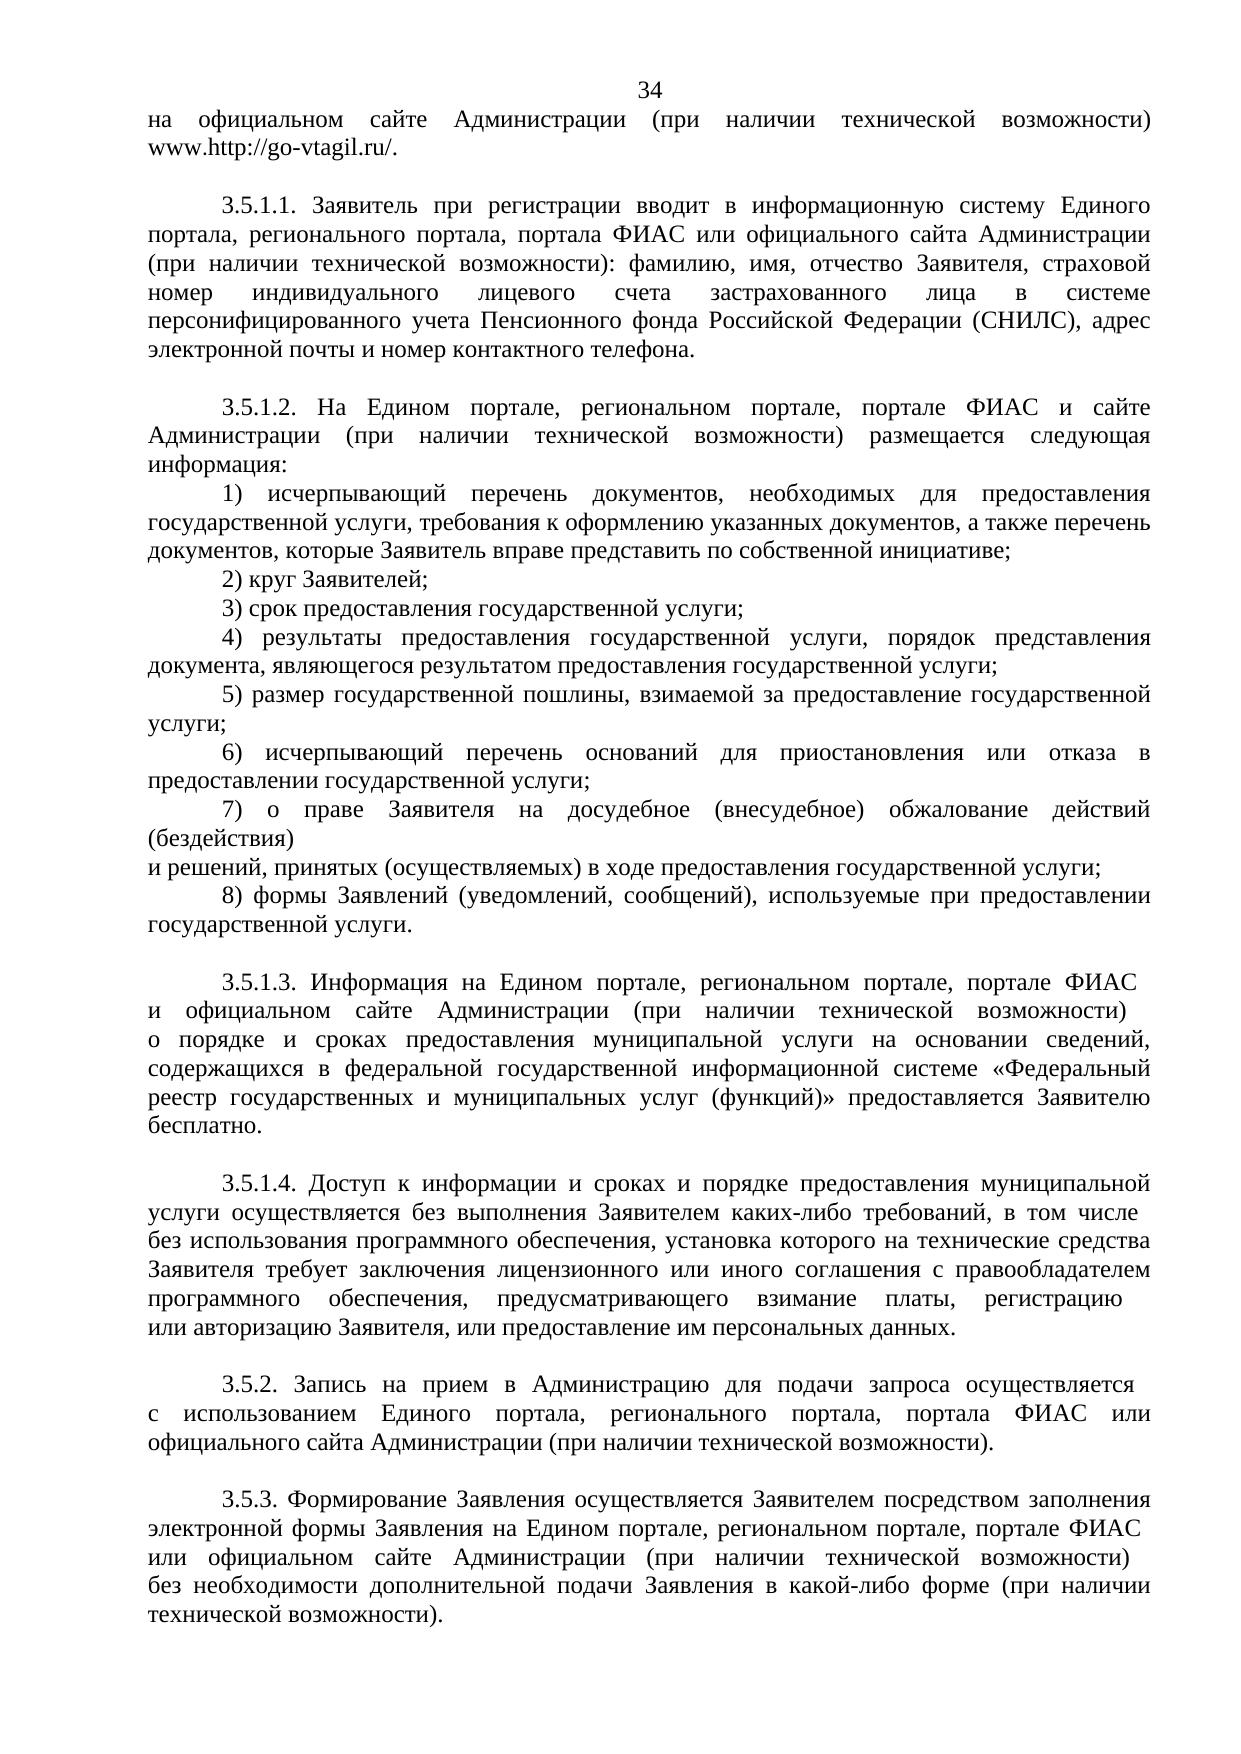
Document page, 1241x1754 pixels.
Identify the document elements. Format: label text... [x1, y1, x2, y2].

text 8) формы Заявлений (уведомлений, сообщений), используемые при предоставлении государственной услуги. [148, 880, 1152, 938]
text 2) круг Заявителей; [148, 564, 1152, 593]
text 3) срок предоставления государственной услуги; [148, 593, 1152, 622]
text 1) исчерпывающий перечень документов, необходимых для предоставления государственной услуги, требования к оформлению указанных документов, а также перечень документов, которые Заявитель вправе представить по собственной инициативе; [148, 478, 1152, 564]
text 3.5.2. Запись на прием в Администрацию для подачи запроса осуществляется с использованием Единого портала, регионального портала, портала ФИАС или официального сайта Администрации (при наличии технической возможности). [148, 1369, 1152, 1455]
text 3.5.3. Формирование Заявления осуществляется Заявителем посредством заполнения электронной формы Заявления на Едином портале, региональном портале, портале ФИАС или официальном сайте Администрации (при наличии технической возможности) без необходимости дополнительной подачи Заявления в какой-либо форме (при наличии технической возможности). [148, 1484, 1152, 1628]
text 3.5.1.4. Доступ к информации и сроках и порядке предоставления муниципальной услуги осуществляется без выполнения Заявителем каких-либо требований, в том числе без использования программного обеспечения, установка которого на технические средства Заявителя требует заключения лицензионного или иного соглашения с правообладателем программного обеспечения, предусматривающего взимание платы, регистрацию или авторизацию Заявителя, или предоставление им персональных данных. [148, 1168, 1152, 1340]
text 3.5.1.2. На Едином портале, региональном портале, портале ФИАС и сайте Администрации (при наличии технической возможности) размещается следующая информация: [148, 392, 1152, 478]
text 3.5.1.3. Информация на Едином портале, региональном портале, портале ФИАС и официальном сайте Администрации (при наличии технической возможности) о порядке и сроках предоставления муниципальной услуги на основании сведений, содержащихся в федеральной государственной информационной системе «Федеральный реестр государственных и муниципальных услуг (функций)» предоставляется Заявителю бесплатно. [148, 967, 1152, 1139]
text 3.5.1.1. Заявитель при регистрации вводит в информационную систему Единого портала, регионального портала, портала ФИАС или официального сайта Администрации (при наличии технической возможности): фамилию, имя, отчество Заявителя, страховой номер индивидуального лицевого счета застрахованного лица в системе персонифицированного учета Пенсионного фонда Российской Федерации (СНИЛС), адрес электронной почты и номер контактного телефона. [148, 190, 1152, 363]
text на официальном сайте Администрации (при наличии технической возможности) www.http://go-vtagil.ru/. [148, 104, 1152, 162]
text 6) исчерпывающий перечень оснований для приостановления или отказа в предоставлении государственной услуги; [148, 737, 1152, 794]
text 5) размер государственной пошлины, взимаемой за предоставление государственной услуги; [148, 679, 1152, 737]
text 7) о праве Заявителя на досудебное (внесудебное) обжалование действий (бездействия) и решений, принятых (осуществляемых) в ходе предоставления государственной услуги; [148, 794, 1152, 880]
text 4) результаты предоставления государственной услуги, порядок представления документа, являющегося результатом предоставления государственной услуги; [148, 622, 1152, 679]
